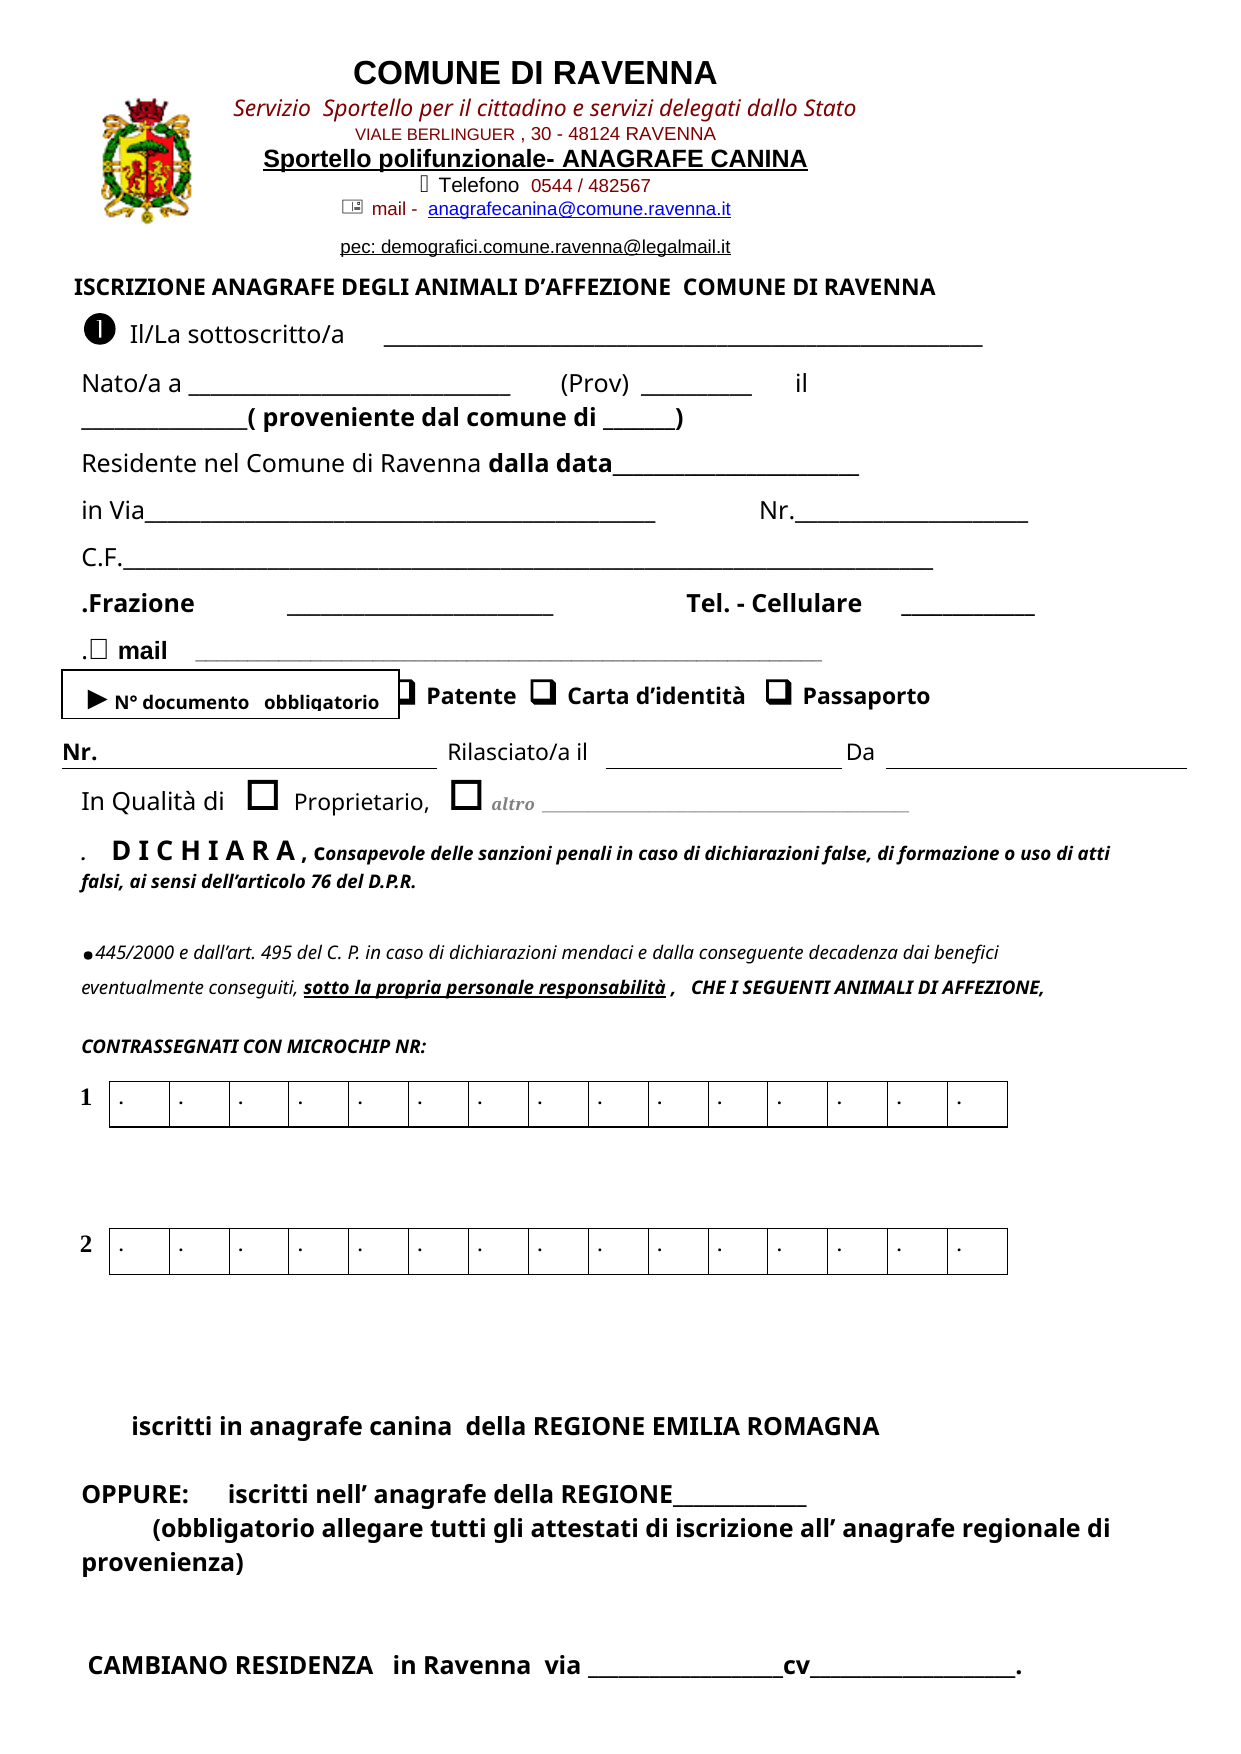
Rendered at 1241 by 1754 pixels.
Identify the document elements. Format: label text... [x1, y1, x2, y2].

subtitle D I C H I A R A , consapevole delle sanzioni penali in caso di dichiarazioni false, di formazione o uso di atti falsi, ai sensi dell’articolo 76 del D.P.R. [81, 831, 1122, 894]
text Residente nel Comune di Ravenna dalla data________________________ [81, 446, 1122, 480]
table_cell [768, 1229, 827, 1273]
table_header [888, 1082, 947, 1126]
table_cell [709, 1229, 767, 1273]
table_cell [1008, 1228, 1131, 1273]
table_header Da [842, 724, 886, 767]
text C.F._________________________________________________________________________ [81, 539, 1122, 573]
table_cell [62, 1126, 1131, 1228]
text Nato/a a _____________________________ (Prov) __________ il _______________( proveniente dal comune di _______) [81, 366, 1122, 434]
table_cell [649, 1229, 708, 1273]
table_cell [828, 1229, 887, 1273]
table_header [110, 1082, 169, 1126]
table_header [289, 1082, 348, 1126]
table_header [230, 1082, 288, 1126]
table_header [1008, 1081, 1131, 1126]
subtitle Frazione ________________________ Tel. - Cellulare _____________ [81, 586, 1122, 620]
table_cell [529, 1229, 588, 1273]
table_header [768, 1082, 827, 1126]
table_header [828, 1082, 887, 1126]
table_header [606, 724, 842, 767]
table_header [649, 1082, 708, 1126]
table_header [469, 1082, 528, 1126]
text ►N° documento obbligatorio [78, 678, 383, 710]
table_cell [230, 1229, 288, 1273]
text iscritti in anagrafe canina della REGIONE EMILIA ROMAGNA [118, 1409, 1187, 1443]
table_header 1 [62, 1081, 109, 1126]
table_header [170, 1082, 229, 1126]
table_cell [110, 1229, 169, 1273]
text in Via______________________________________________ Nr._____________________ [81, 493, 1122, 527]
text OPPURE: iscritti nell’ anagrafe della REGIONE_____________ [81, 1477, 1187, 1511]
table_header [81, 53, 212, 271]
picture [100, 97, 193, 227]
table_header [409, 1082, 468, 1126]
table_cell [289, 1229, 348, 1273]
table_cell [170, 1229, 229, 1273]
text In Qualità di  Proprietario,  altro ________________________________________________ [81, 781, 1122, 819]
text CAMBIANO RESIDENZA in Ravenna via ___________________cv____________________. [81, 1647, 1187, 1681]
table_header Nr.­­ [62, 724, 437, 767]
table_header [709, 1082, 767, 1126]
table_cell [888, 1229, 947, 1273]
table_cell [948, 1229, 1007, 1273]
text ISCRIZIONE ANAGRAFE DEGLI ANIMALI D’AFFEZIONE COMUNE DI RAVENNA [62, 271, 1187, 303]
table_header [589, 1082, 648, 1126]
table_header [529, 1082, 588, 1126]
text (obbligatorio allegare tutti gli attestati di iscrizione all’ anagrafe regionale di provenienza) [81, 1511, 1187, 1579]
table_cell 2 [62, 1228, 109, 1273]
table_cell [469, 1229, 528, 1273]
table_header Rilasciato/a il [437, 724, 606, 767]
subtitle  mail ____________________________________________________________ [81, 632, 1122, 667]
table_cell [409, 1229, 468, 1273]
subtitle  Patente  Carta d’identità  Passaporto [400, 679, 1187, 711]
table_header [948, 1082, 1007, 1126]
table_header [886, 724, 1187, 767]
table_header COMUNE DI RAVENNA Servizio Sportello per il cittadino e servizi delegati dallo Stato VIALE BERLINGUER , 30 - 48124 RAVENNA Sportello polifunzionale- ANAGRAFE CANINA  Telefono 0544 / 482567  mail - anagrafecanina@comune.ravenna.it pec: demografici.comune.ravenna@legalmail.it [212, 53, 877, 271]
subtitle 445/2000 e dall’art. 495 del C. P. in caso di dichiarazioni mendaci e dalla conseguente decadenza dai benefici eventualmente conseguiti, sotto la propria personale responsabilità , CHE I SEGUENTI ANIMALI DI AFFEZIONE, CONTRASSEGNATI CON MICROCHIP NR: [81, 906, 1122, 1068]
table_cell [62, 1274, 1131, 1375]
table_cell [349, 1229, 408, 1273]
table_header [349, 1082, 408, 1126]
text  Il/La sottoscritto/a ______________________________________________________ [81, 315, 1122, 353]
table_cell [589, 1229, 648, 1273]
